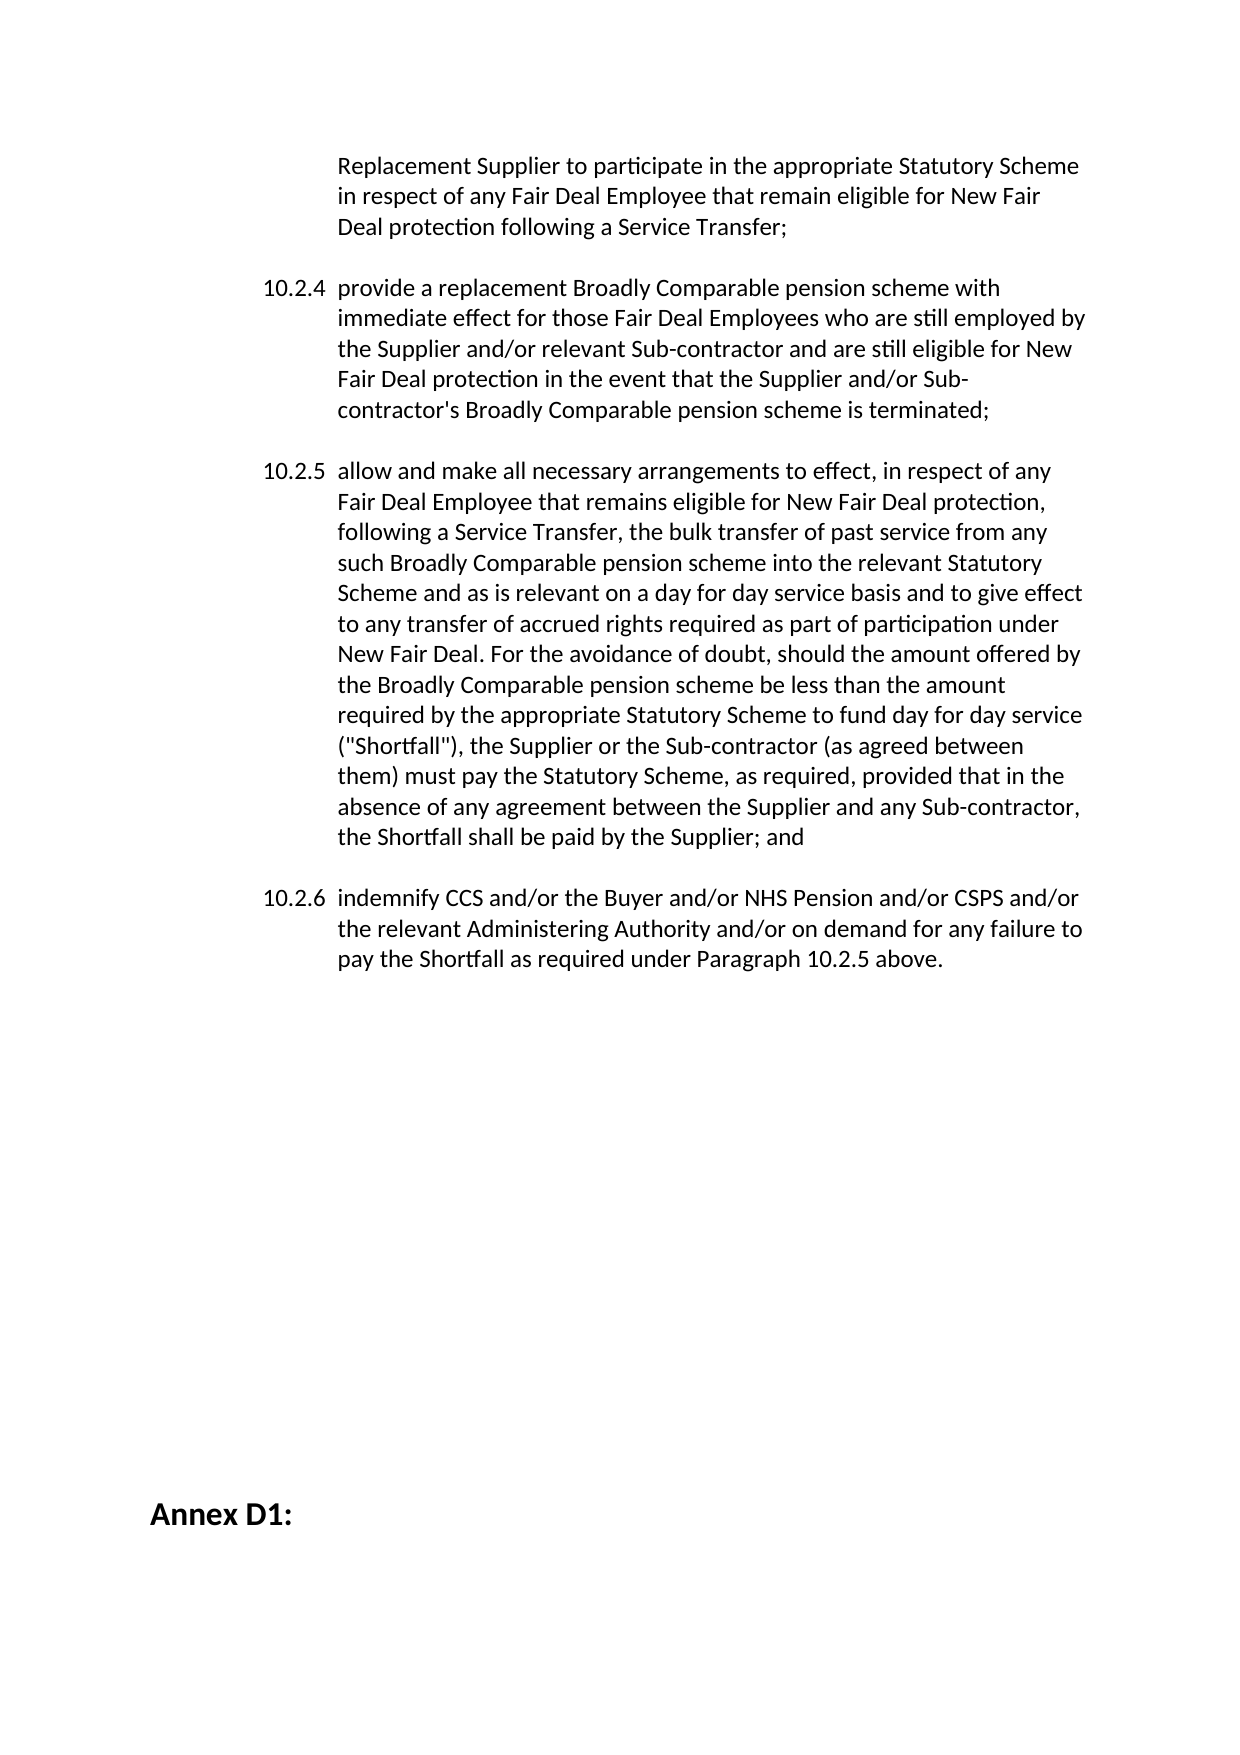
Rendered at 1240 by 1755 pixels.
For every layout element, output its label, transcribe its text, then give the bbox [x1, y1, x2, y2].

list provide a replacement Broadly Comparable pension scheme with immediate effect for those Fair Deal Employees who are still employed by the Supplier and/or relevant Sub-contractor and are still eligible for New Fair Deal protection in the event that the Supplier and/or Sub-contractor's Broadly Comparable pension scheme is terminated; [262, 272, 1089, 455]
list Replacement Supplier to participate in the appropriate Statutory Scheme in respect of any Fair Deal Employee that remain eligible for New Fair Deal protection following a Service Transfer; [262, 150, 1089, 272]
list indemnify CCS and/or the Buyer and/or NHS Pension and/or CSPS and/or the relevant Administering Authority and/or on demand for any failure to pay the Shortfall as required under Paragraph 10.2.5 above. [262, 882, 1089, 974]
text Annex D1: [150, 1493, 1089, 1574]
list allow and make all necessary arrangements to effect, in respect of any Fair Deal Employee that remains eligible for New Fair Deal protection, following a Service Transfer, the bulk transfer of past service from any such Broadly Comparable pension scheme into the relevant Statutory Scheme and as is relevant on a day for day service basis and to give effect to any transfer of accrued rights required as part of participation under New Fair Deal. For the avoidance of doubt, should the amount offered by the Broadly Comparable pension scheme be less than the amount required by the appropriate Statutory Scheme to fund day for day service ("Shortfall"), the Supplier or the Sub-contractor (as agreed between them) must pay the Statutory Scheme, as required, provided that in the absence of any agreement between the Supplier and any Sub-contractor, the Shortfall shall be paid by the Supplier; and [262, 455, 1089, 882]
